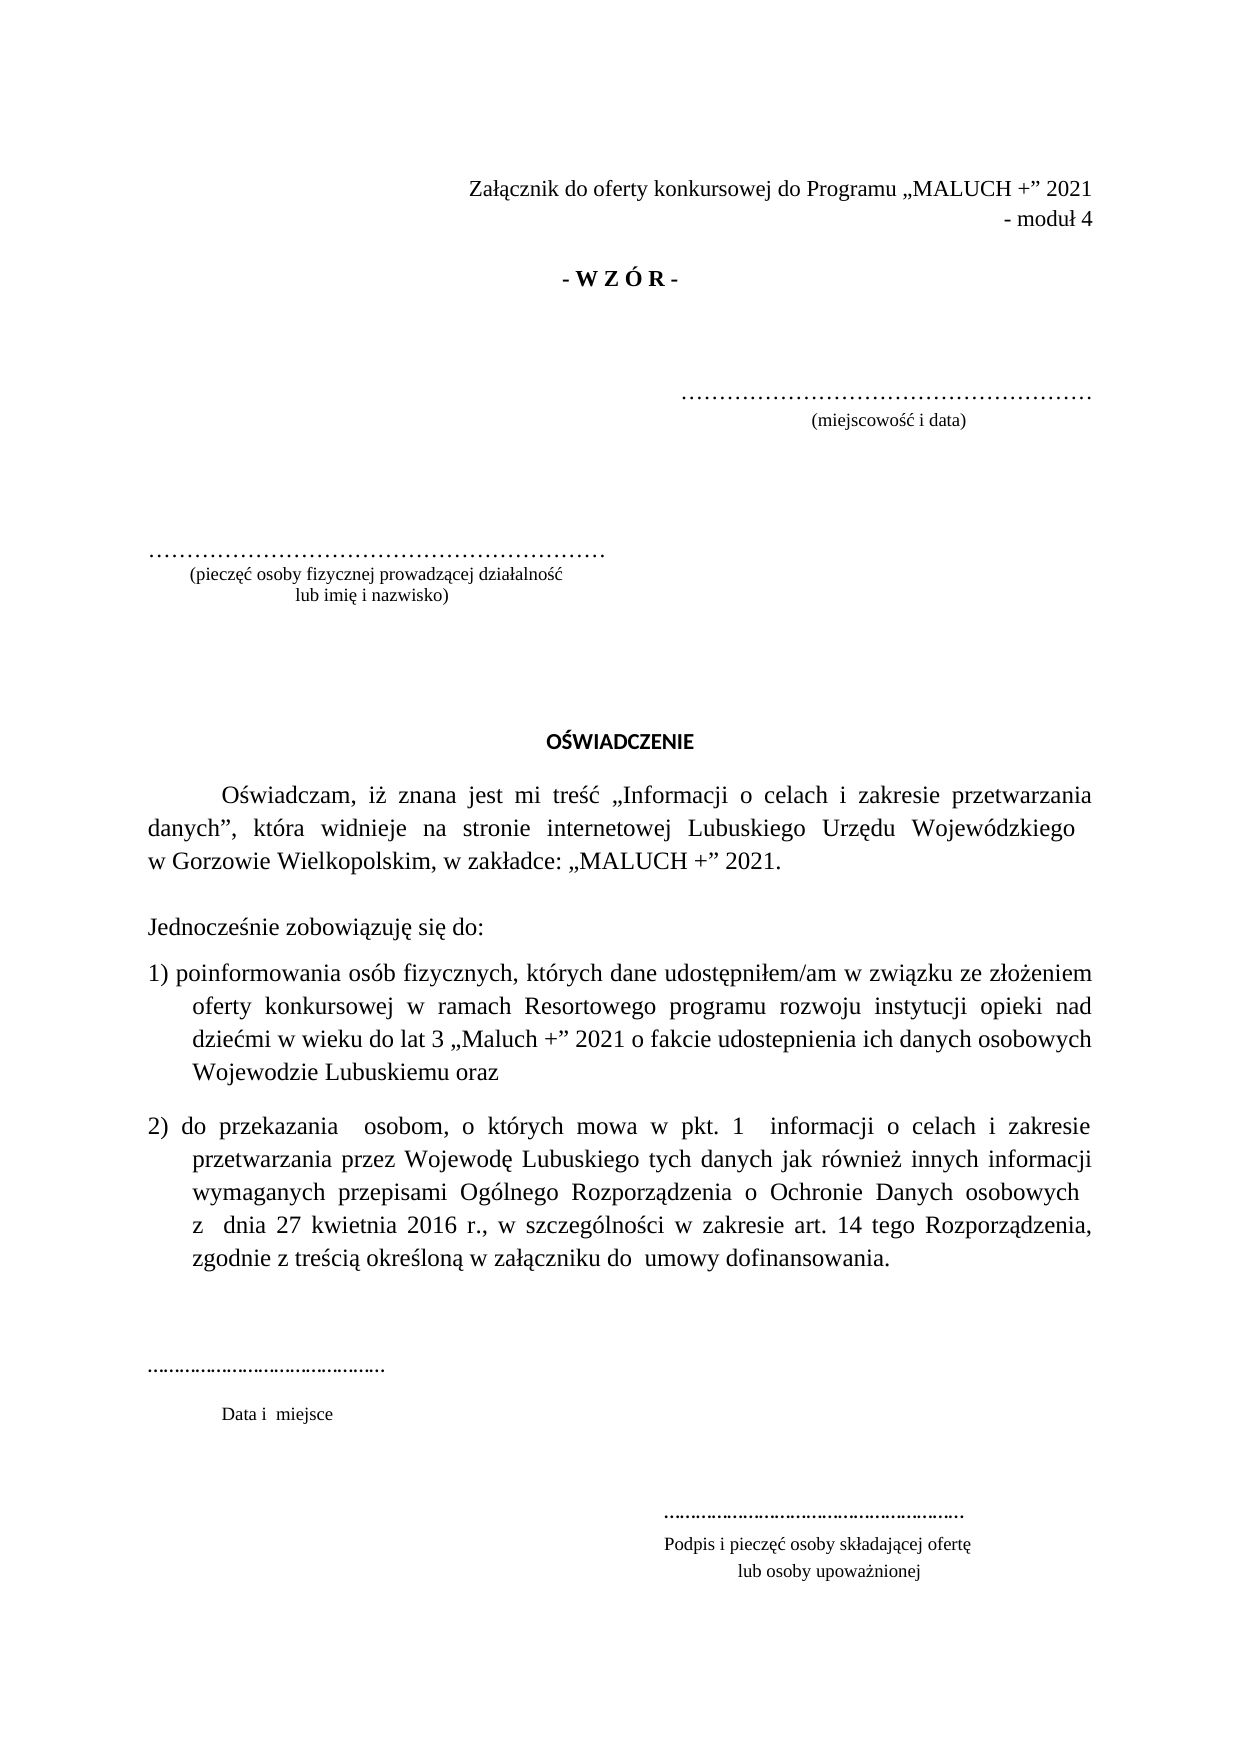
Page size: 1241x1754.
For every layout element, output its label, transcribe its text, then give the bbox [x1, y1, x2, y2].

text - moduł 4 [738, 205, 1093, 231]
text Oświadczam, iż znana jest mi treść „Informacji o celach i zakresie przetwarzania danych”, która widnieje na stronie internetowej Lubuskiego Urzędu Wojewódzkiego w Gorzowie Wielkopolskim, w zakładce: „MALUCH +” 2021. [148, 780, 1093, 875]
text Jednocześnie zobowiązuję się do: [148, 912, 1093, 941]
text Załącznik do oferty konkursowej do Programu „MALUCH +” 2021 [148, 174, 1093, 201]
text ……………………………………… [148, 1350, 1093, 1378]
text ………………………………………………… [590, 1496, 1093, 1524]
text …………………………………………………… [148, 536, 1093, 563]
text lub imię i nazwisko) [221, 584, 1093, 606]
list 1) poinformowania osób fizycznych, których dane udostępniłem/am w związku ze złożeniem oferty konkursowej w ramach Resortowego programu rozwoju instytucji opieki nad dziećmi w wieku do lat 3 „Maluch +” 2021 o fakcie udostepnienia ich danych osobowych Wojewodzie Lubuskiemu oraz [148, 958, 1093, 1086]
text Data i miejsce [148, 1403, 1093, 1425]
text OŚWIADCZENIE [148, 727, 1093, 755]
text ……………………………………………… [590, 378, 1093, 405]
text (miejscowość i data) [148, 405, 1093, 431]
text 2) do przekazania osobom, o których mowa w pkt. 1 informacji o celach i zakresie przetwarzania przez Wojewodę Lubuskiego tych danych jak również innych informacji wymaganych przepisami Ogólnego Rozporządzenia o Ochronie Danych osobowych z dnia 27 kwietnia 2016 r., w szczególności w zakresie art. 14 tego Rozporządzenia, zgodnie z treścią określoną w załączniku do umowy dofinansowania. [148, 1111, 1093, 1272]
text lub osoby upoważnionej [664, 1560, 1093, 1582]
text (pieczęć osoby fizycznej prowadzącej działalność [148, 563, 1093, 584]
text - W Z Ó R - [148, 265, 1093, 292]
text Podpis i pieczęć osoby składającej ofertę [148, 1528, 1093, 1556]
